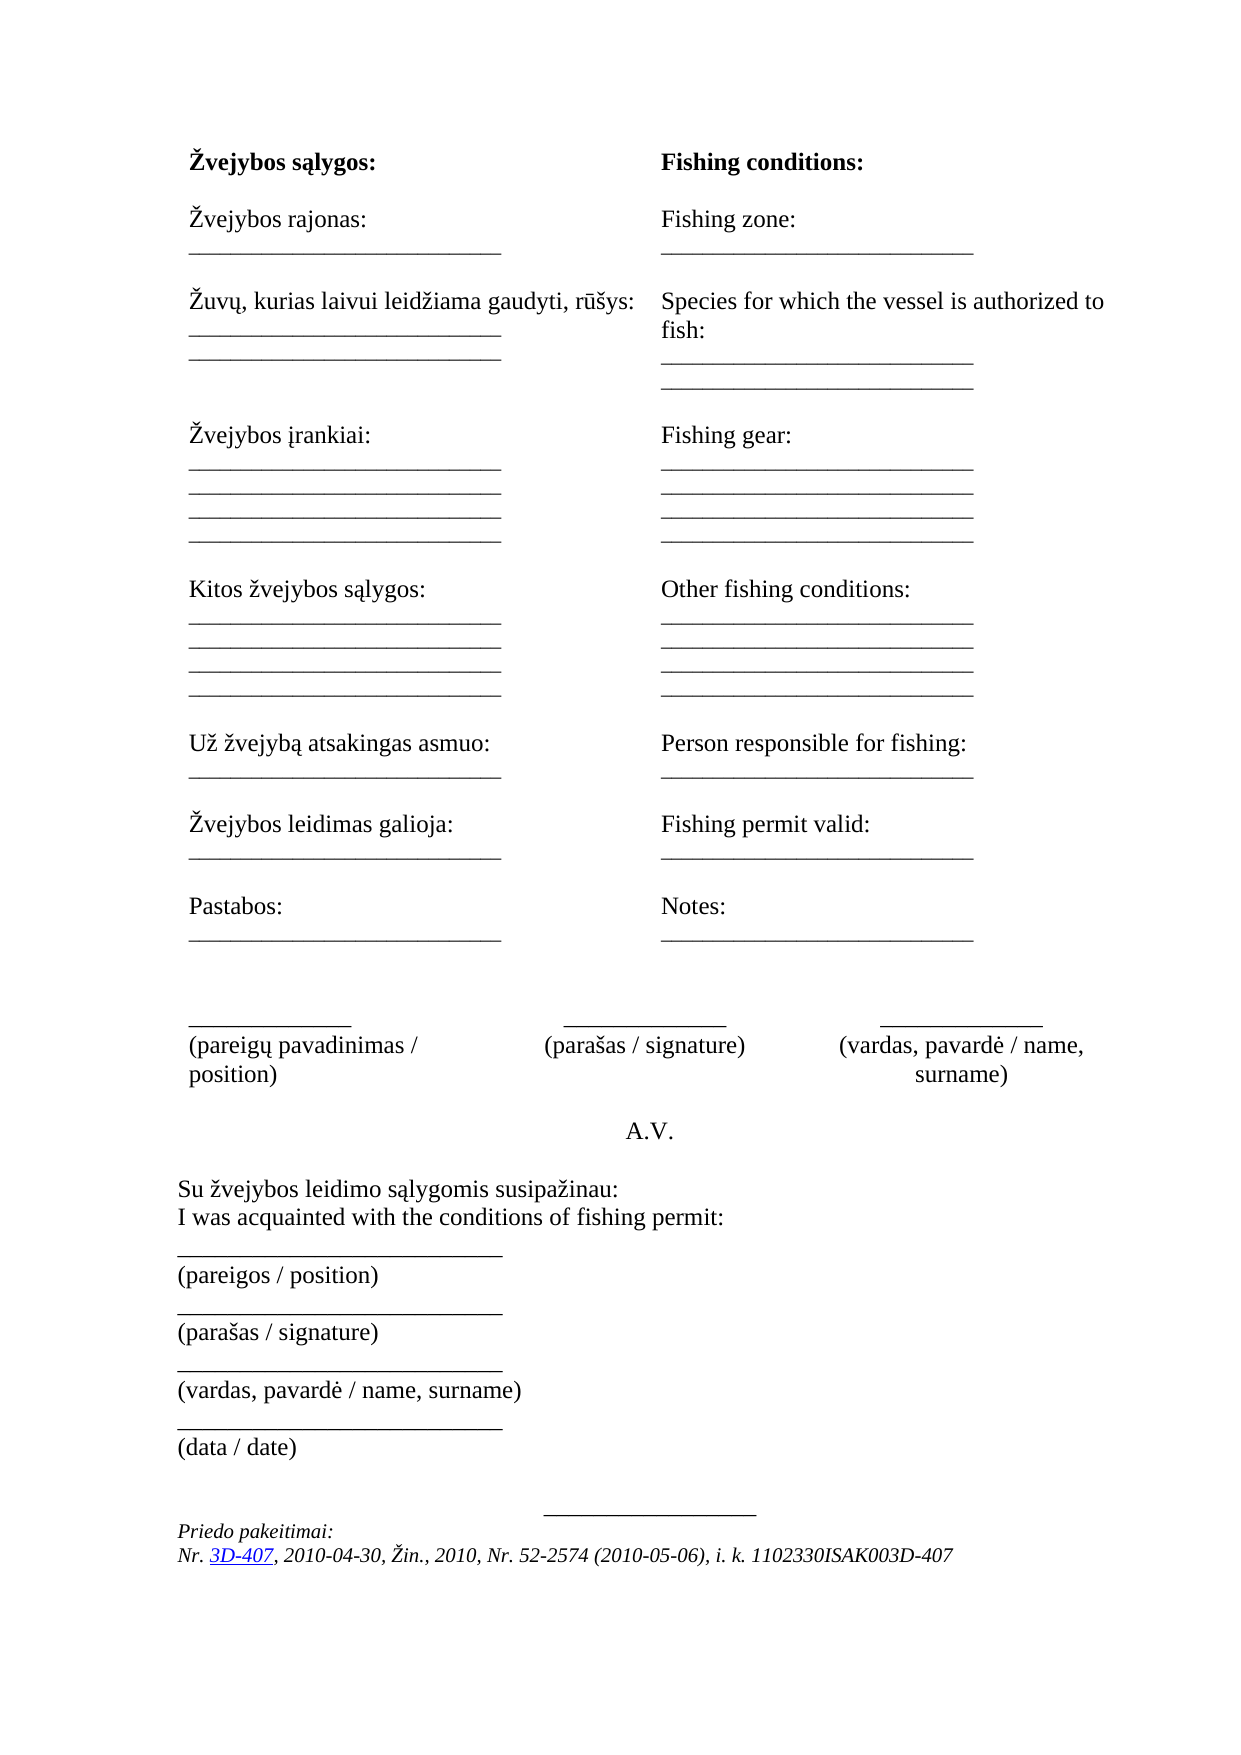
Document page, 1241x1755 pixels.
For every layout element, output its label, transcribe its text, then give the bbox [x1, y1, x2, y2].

table_cell Fishing gear: ______________________________ ______________________________ ______________________________ ______________________________ [650, 420, 1122, 574]
table_cell Fishing permit valid: ______________________________ [650, 809, 1122, 891]
table_header Fishing conditions: Fishing zone: ______________________________ [650, 147, 1122, 286]
text Priedo pakeitimai: [177, 1519, 1122, 1543]
table_header _____________ (pareigų pavadinimas / position) [177, 1001, 488, 1087]
table_cell Už žvejybą atsakingas asmuo: ______________________________ [177, 728, 649, 809]
table_cell Kitos žvejybos sąlygos: ______________________________ ______________________________ ______________________________ ______________________________ [177, 574, 649, 728]
table_cell Žuvų, kurias laivui leidžiama gaudyti, rūšys: ______________________________ ______________________________ [177, 286, 649, 420]
table_cell Other fishing conditions: ______________________________ ______________________________ ______________________________ ______________________________ [650, 574, 1122, 728]
text A.V. [177, 1116, 1122, 1145]
text _________________ [177, 1490, 1122, 1519]
table_cell Notes: ______________________________ [650, 891, 1122, 972]
text __________________________ [177, 1346, 1122, 1375]
table_cell Žvejybos įrankiai: ______________________________ ______________________________ ______________________________ ______________________________ [177, 420, 649, 574]
text I was acquainted with the conditions of fishing permit: [177, 1202, 1122, 1231]
table_cell Pastabos: ______________________________ [177, 891, 649, 972]
text __________________________ [177, 1289, 1122, 1317]
table_cell Žvejybos leidimas galioja: ______________________________ [177, 809, 649, 891]
text __________________________ [177, 1231, 1122, 1260]
table_cell Species for which the vessel is authorized to fish: ______________________________ ______________________________ [650, 286, 1122, 420]
text (data / date) [177, 1432, 1122, 1461]
text __________________________ [177, 1404, 1122, 1432]
table_cell Person responsible for fishing: ______________________________ [650, 728, 1122, 809]
text (parašas / signature) [177, 1317, 1122, 1346]
table_header _____________ (parašas / signature) [489, 1001, 801, 1087]
table_header Žvejybos sąlygos: Žvejybos rajonas: ______________________________ [177, 147, 649, 286]
table_header _____________ (vardas, pavardė / name, surname) [801, 1001, 1122, 1087]
text Su žvejybos leidimo sąlygomis susipažinau: [177, 1174, 1122, 1202]
text (vardas, pavardė / name, surname) [177, 1375, 1122, 1404]
text Nr. 3D-407, 2010-04-30, Žin., 2010, Nr. 52-2574 (2010-05-06), i. k. 1102330ISAK003D-407 [177, 1543, 1122, 1567]
text (pareigos / position) [177, 1260, 1122, 1289]
